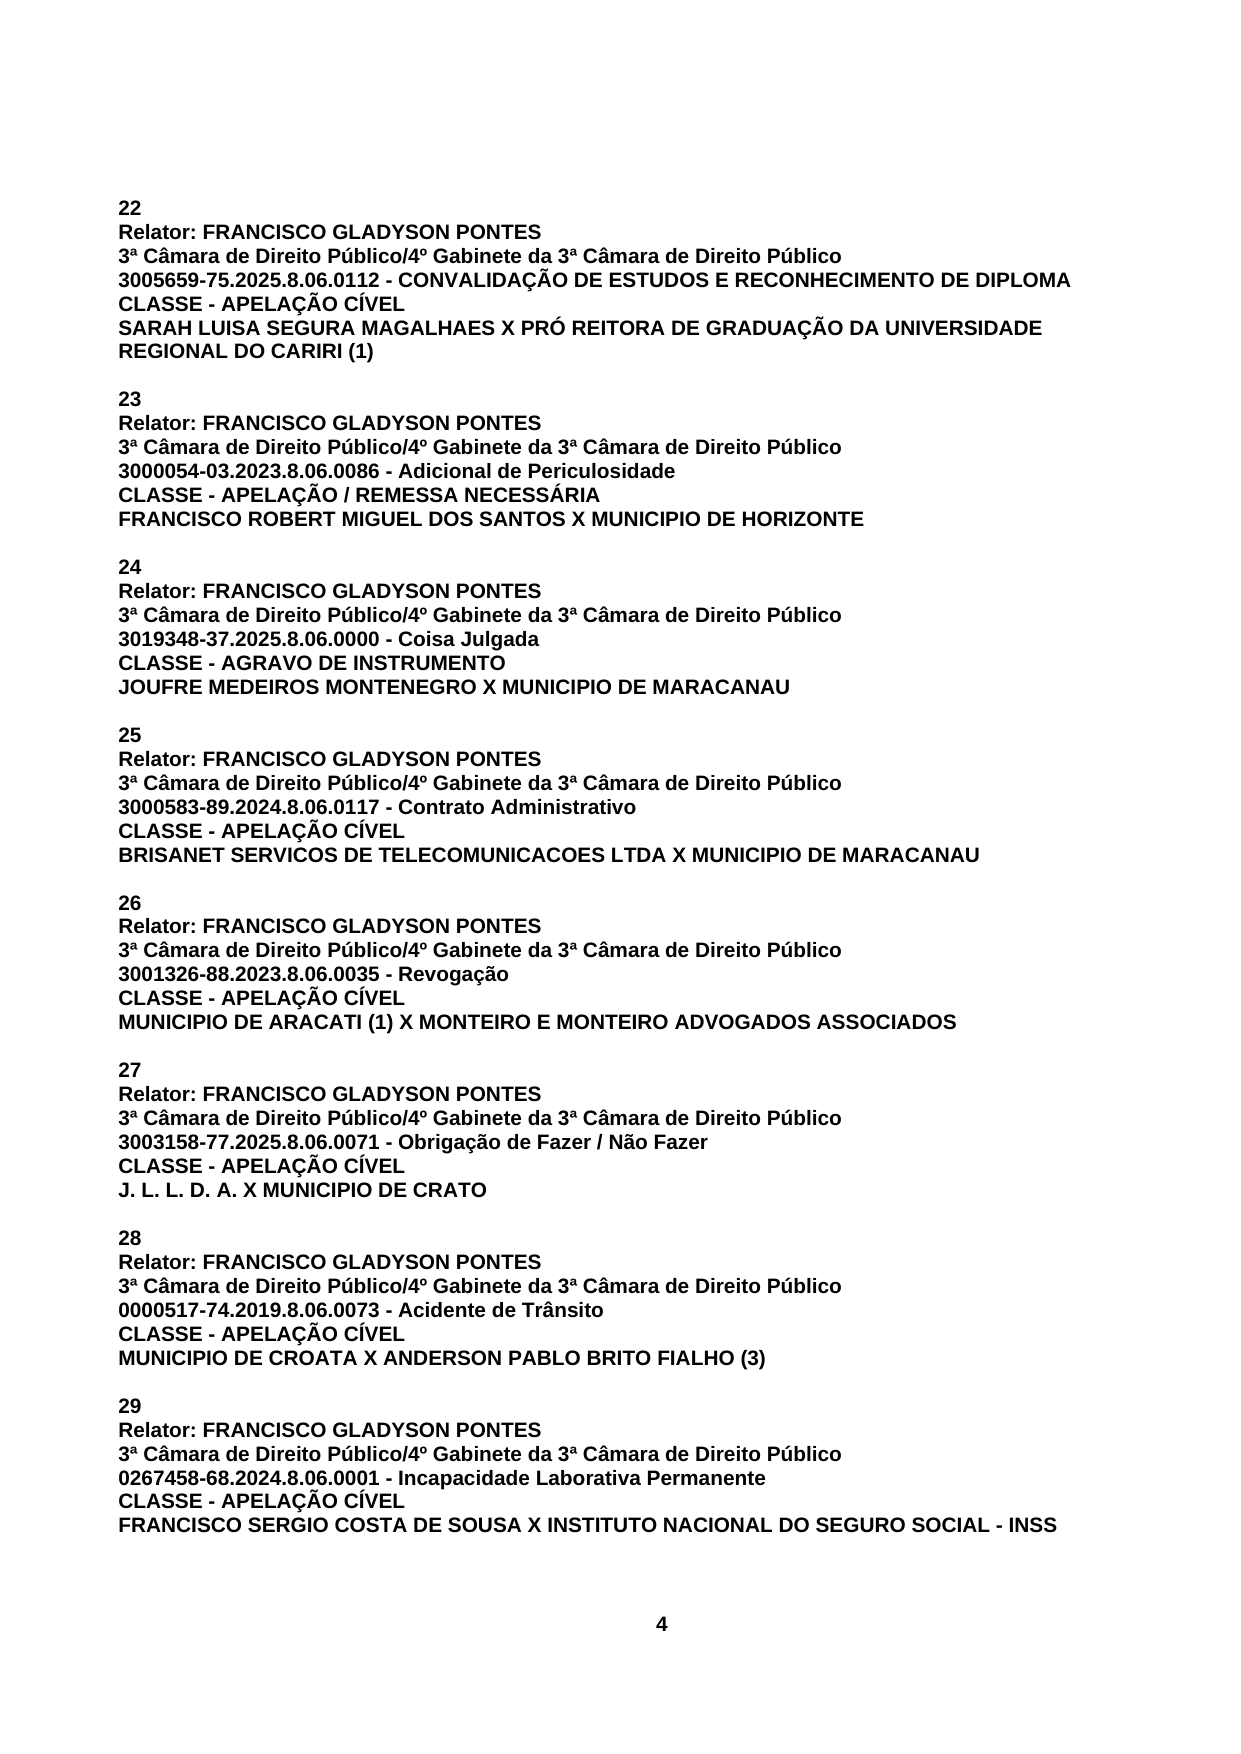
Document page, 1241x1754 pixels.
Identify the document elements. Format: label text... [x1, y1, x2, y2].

text CLASSE - APELAÇÃO CÍVEL [118, 818, 1122, 842]
text Relator: FRANCISCO GLADYSON PONTES [118, 1417, 1122, 1441]
text 25 [118, 723, 1122, 747]
text Relator: FRANCISCO GLADYSON PONTES [118, 1082, 1122, 1106]
text 3ª Câmara de Direito Público/4º Gabinete da 3ª Câmara de Direito Público [118, 603, 1122, 627]
text 3ª Câmara de Direito Público/4º Gabinete da 3ª Câmara de Direito Público [118, 938, 1122, 962]
text 29 [118, 1393, 1122, 1417]
text 0000517-74.2019.8.06.0073 - Acidente de Trânsito [118, 1298, 1122, 1322]
text 27 [118, 1058, 1122, 1082]
text CLASSE - APELAÇÃO CÍVEL [118, 1154, 1122, 1178]
text 3019348-37.2025.8.06.0000 - Coisa Julgada [118, 627, 1122, 651]
text Relator: FRANCISCO GLADYSON PONTES [118, 579, 1122, 603]
text Relator: FRANCISCO GLADYSON PONTES [118, 219, 1122, 243]
text 26 [118, 890, 1122, 914]
text Relator: FRANCISCO GLADYSON PONTES [118, 1250, 1122, 1274]
text CLASSE - APELAÇÃO CÍVEL [118, 291, 1122, 315]
text 3003158-77.2025.8.06.0071 - Obrigação de Fazer / Não Fazer [118, 1130, 1122, 1154]
text Relator: FRANCISCO GLADYSON PONTES [118, 747, 1122, 771]
text 22 [118, 196, 1122, 219]
text BRISANET SERVICOS DE TELECOMUNICACOES LTDA X MUNICIPIO DE MARACANAU [118, 842, 1122, 866]
text 3005659-75.2025.8.06.0112 - CONVALIDAÇÃO DE ESTUDOS E RECONHECIMENTO DE DIPLOMA [118, 267, 1122, 291]
text 3ª Câmara de Direito Público/4º Gabinete da 3ª Câmara de Direito Público [118, 771, 1122, 794]
text 3000054-03.2023.8.06.0086 - Adicional de Periculosidade [118, 459, 1122, 483]
text 28 [118, 1226, 1122, 1250]
text CLASSE - APELAÇÃO CÍVEL [118, 1322, 1122, 1346]
text CLASSE - APELAÇÃO CÍVEL [118, 1489, 1122, 1513]
text MUNICIPIO DE ARACATI (1) X MONTEIRO E MONTEIRO ADVOGADOS ASSOCIADOS [118, 1010, 1122, 1034]
text 3ª Câmara de Direito Público/4º Gabinete da 3ª Câmara de Direito Público [118, 435, 1122, 459]
text J. L. L. D. A. X MUNICIPIO DE CRATO [118, 1178, 1122, 1202]
text 0267458-68.2024.8.06.0001 - Incapacidade Laborativa Permanente [118, 1465, 1122, 1489]
text 3ª Câmara de Direito Público/4º Gabinete da 3ª Câmara de Direito Público [118, 243, 1122, 267]
text SARAH LUISA SEGURA MAGALHAES X PRÓ REITORA DE GRADUAÇÃO DA UNIVERSIDADE REGIONAL DO CARIRI (1) [118, 315, 1122, 363]
text Relator: FRANCISCO GLADYSON PONTES [118, 411, 1122, 435]
text 3001326-88.2023.8.06.0035 - Revogação [118, 962, 1122, 986]
text Relator: FRANCISCO GLADYSON PONTES [118, 914, 1122, 938]
text CLASSE - AGRAVO DE INSTRUMENTO [118, 651, 1122, 675]
text 23 [118, 387, 1122, 411]
text CLASSE - APELAÇÃO / REMESSA NECESSÁRIA [118, 483, 1122, 507]
text FRANCISCO ROBERT MIGUEL DOS SANTOS X MUNICIPIO DE HORIZONTE [118, 507, 1122, 531]
text MUNICIPIO DE CROATA X ANDERSON PABLO BRITO FIALHO (3) [118, 1346, 1122, 1369]
text JOUFRE MEDEIROS MONTENEGRO X MUNICIPIO DE MARACANAU [118, 675, 1122, 699]
text 3000583-89.2024.8.06.0117 - Contrato Administrativo [118, 794, 1122, 818]
text 3ª Câmara de Direito Público/4º Gabinete da 3ª Câmara de Direito Público [118, 1274, 1122, 1298]
text CLASSE - APELAÇÃO CÍVEL [118, 986, 1122, 1010]
text 3ª Câmara de Direito Público/4º Gabinete da 3ª Câmara de Direito Público [118, 1441, 1122, 1465]
text FRANCISCO SERGIO COSTA DE SOUSA X INSTITUTO NACIONAL DO SEGURO SOCIAL - INSS [118, 1513, 1122, 1537]
text 3ª Câmara de Direito Público/4º Gabinete da 3ª Câmara de Direito Público [118, 1106, 1122, 1130]
text 24 [118, 555, 1122, 579]
